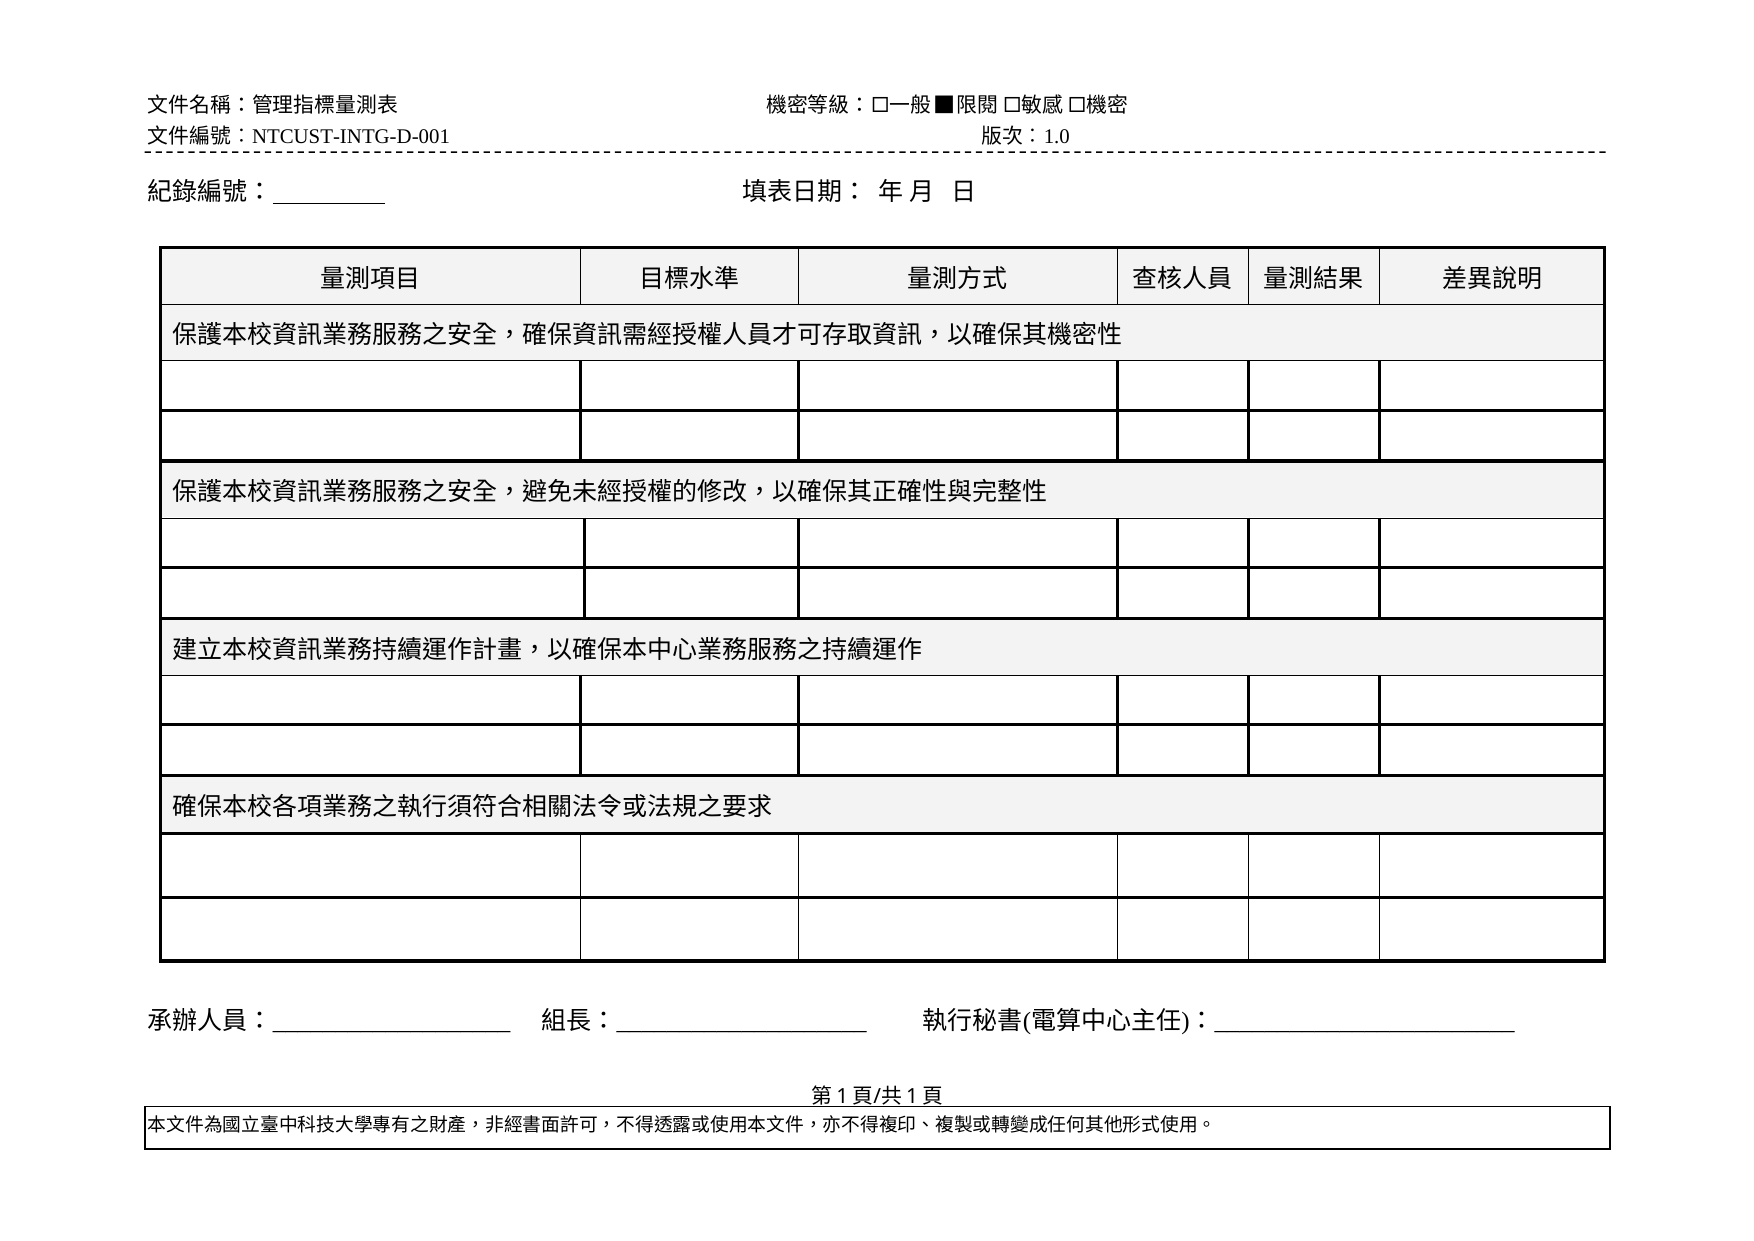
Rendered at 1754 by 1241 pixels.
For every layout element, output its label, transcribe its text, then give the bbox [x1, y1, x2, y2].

text 紀錄編號： 填表日期： 年 月 日 [148, 171, 1606, 208]
table_cell [799, 835, 1117, 896]
text 承辦人員：___________________ 組長：____________________ 執行秘書(電算中心主任)：________________________ [148, 1000, 1606, 1037]
table_cell [1381, 361, 1603, 409]
table_cell 建立本校資訊業務持續運作計畫，以確保本中心業務服務之持續運作 [162, 620, 1603, 675]
table_header 差異說明 [1380, 249, 1603, 304]
table_cell [1250, 569, 1378, 617]
table_cell [1380, 899, 1603, 959]
table_cell [1119, 676, 1247, 723]
table_cell [586, 519, 797, 566]
table_cell [582, 726, 797, 774]
table_cell [162, 569, 583, 617]
table_header 目標水準 [581, 249, 798, 304]
table_cell [162, 361, 579, 409]
table_cell [582, 676, 797, 723]
table_cell [800, 361, 1116, 409]
table_header 查核人員 [1118, 249, 1248, 304]
table_cell [1118, 899, 1248, 959]
table_cell [1249, 835, 1379, 896]
table_cell [1119, 726, 1247, 774]
table_header 量測項目 [162, 249, 580, 304]
table_cell [1381, 412, 1603, 459]
table_cell [1250, 676, 1378, 723]
table_cell [1119, 412, 1247, 459]
table_cell [1381, 676, 1603, 723]
table_cell [800, 519, 1116, 566]
table_cell [1250, 519, 1378, 566]
table_cell [1381, 569, 1603, 617]
table_cell [1119, 569, 1247, 617]
table_cell [1250, 726, 1378, 774]
table_cell [800, 412, 1116, 459]
table_cell [1119, 519, 1247, 566]
table_cell [586, 569, 797, 617]
table_cell [162, 519, 583, 566]
table_cell [1249, 899, 1379, 959]
table_cell [1381, 726, 1603, 774]
table_cell [162, 676, 579, 723]
table_cell [1250, 412, 1378, 459]
table_cell [800, 726, 1116, 774]
table_cell [582, 361, 797, 409]
table_cell [162, 835, 580, 896]
table_cell [1380, 835, 1603, 896]
table_cell [1118, 835, 1248, 896]
table_cell [582, 412, 797, 459]
table_cell [1381, 519, 1603, 566]
table_cell 保護本校資訊業務服務之安全，避免未經授權的修改，以確保其正確性與完整性 [162, 463, 1603, 517]
table_cell [581, 835, 798, 896]
table_cell [1119, 361, 1247, 409]
table_header 量測結果 [1249, 249, 1379, 304]
table_cell [1250, 361, 1378, 409]
table_cell [799, 899, 1117, 959]
table_header 量測方式 [799, 249, 1117, 304]
table_cell [162, 412, 579, 459]
table_cell 保護本校資訊業務服務之安全，確保資訊需經授權人員才可存取資訊，以確保其機密性 [162, 305, 1603, 360]
table_cell [800, 676, 1116, 723]
table_cell [162, 726, 579, 774]
table_cell 確保本校各項業務之執行須符合相關法令或法規之要求 [162, 777, 1603, 832]
table_cell [800, 569, 1116, 617]
table_cell [162, 899, 580, 959]
table_cell [581, 899, 798, 959]
